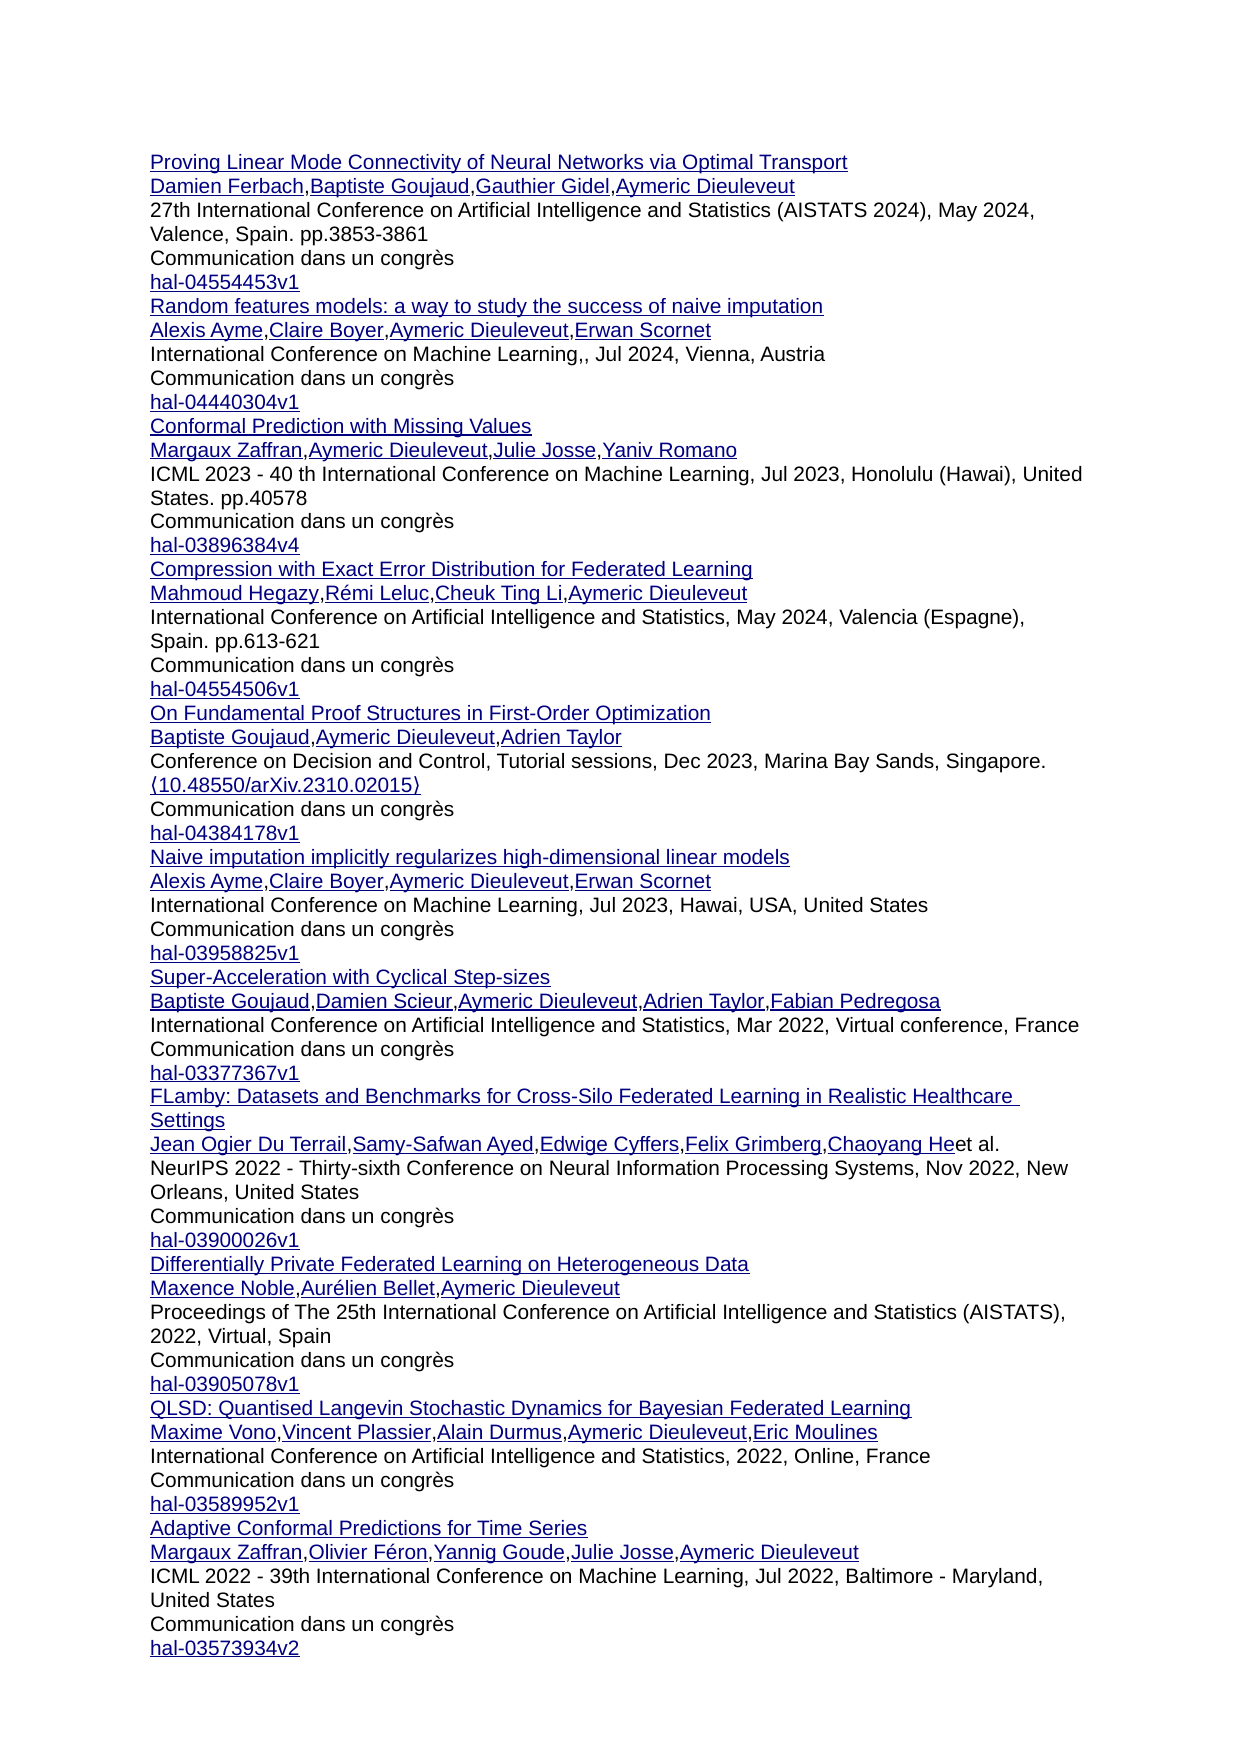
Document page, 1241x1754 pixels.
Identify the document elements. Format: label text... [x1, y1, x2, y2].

table_cell Conformal Prediction with Missing Values Margaux Zaffran,Aymeric Dieuleveut,Julie Josse,Yaniv Romano ICML 2023 - 40 th International Conference on Machine Learning, Jul 2023, Honolulu (Hawai), United States. pp.40578 Communication dans un congrès hal-03896384v4 [150, 414, 1090, 557]
table_cell Super-Acceleration with Cyclical Step-sizes Baptiste Goujaud,Damien Scieur,Aymeric Dieuleveut,Adrien Taylor,Fabian Pedregosa International Conference on Artificial Intelligence and Statistics, Mar 2022, Virtual conference, France Communication dans un congrès hal-03377367v1 [150, 965, 1090, 1084]
table_cell Adaptive Conformal Predictions for Time Series Margaux Zaffran,Olivier Féron,Yannig Goude,Julie Josse,Aymeric Dieuleveut ICML 2022 - 39th International Conference on Machine Learning, Jul 2022, Baltimore - Maryland, United States Communication dans un congrès hal-03573934v2 [150, 1516, 1090, 1659]
table_cell Naive imputation implicitly regularizes high-dimensional linear models Alexis Ayme,Claire Boyer,Aymeric Dieuleveut,Erwan Scornet International Conference on Machine Learning, Jul 2023, Hawai, USA, United States Communication dans un congrès hal-03958825v1 [150, 845, 1090, 964]
table_cell Proving Linear Mode Connectivity of Neural Networks via Optimal Transport Damien Ferbach,Baptiste Goujaud,Gauthier Gidel,Aymeric Dieuleveut 27th International Conference on Artificial Intelligence and Statistics (AISTATS 2024), May 2024, Valence, Spain. pp.3853-3861 Communication dans un congrès hal-04554453v1 [150, 150, 1090, 294]
table_cell Compression with Exact Error Distribution for Federated Learning Mahmoud Hegazy,Rémi Leluc,Cheuk Ting Li,Aymeric Dieuleveut International Conference on Artificial Intelligence and Statistics, May 2024, Valencia (Espagne), Spain. pp.613-621 Communication dans un congrès hal-04554506v1 [150, 557, 1090, 701]
table_cell On Fundamental Proof Structures in First-Order Optimization Baptiste Goujaud,Aymeric Dieuleveut,Adrien Taylor Conference on Decision and Control, Tutorial sessions, Dec 2023, Marina Bay Sands, Singapore. ⟨10.48550/arXiv.2310.02015⟩ Communication dans un congrès hal-04384178v1 [150, 701, 1090, 845]
table_cell QLSD: Quantised Langevin Stochastic Dynamics for Bayesian Federated Learning Maxime Vono,Vincent Plassier,Alain Durmus,Aymeric Dieuleveut,Eric Moulines International Conference on Artificial Intelligence and Statistics, 2022, Online, France Communication dans un congrès hal-03589952v1 [150, 1396, 1090, 1516]
table_cell Differentially Private Federated Learning on Heterogeneous Data Maxence Noble,Aurélien Bellet,Aymeric Dieuleveut Proceedings of The 25th International Conference on Artificial Intelligence and Statistics (AISTATS), 2022, Virtual, Spain Communication dans un congrès hal-03905078v1 [150, 1252, 1090, 1396]
table_cell Random features models: a way to study the success of naive imputation Alexis Ayme,Claire Boyer,Aymeric Dieuleveut,Erwan Scornet International Conference on Machine Learning,, Jul 2024, Vienna, Austria Communication dans un congrès hal-04440304v1 [150, 294, 1090, 413]
table_cell FLamby: Datasets and Benchmarks for Cross-Silo Federated Learning in Realistic Healthcare Settings Jean Ogier Du Terrail,Samy-Safwan Ayed,Edwige Cyffers,Felix Grimberg,Chaoyang Heet al. NeurIPS 2022 - Thirty-sixth Conference on Neural Information Processing Systems, Nov 2022, New Orleans, United States Communication dans un congrès hal-03900026v1 [150, 1084, 1090, 1252]
